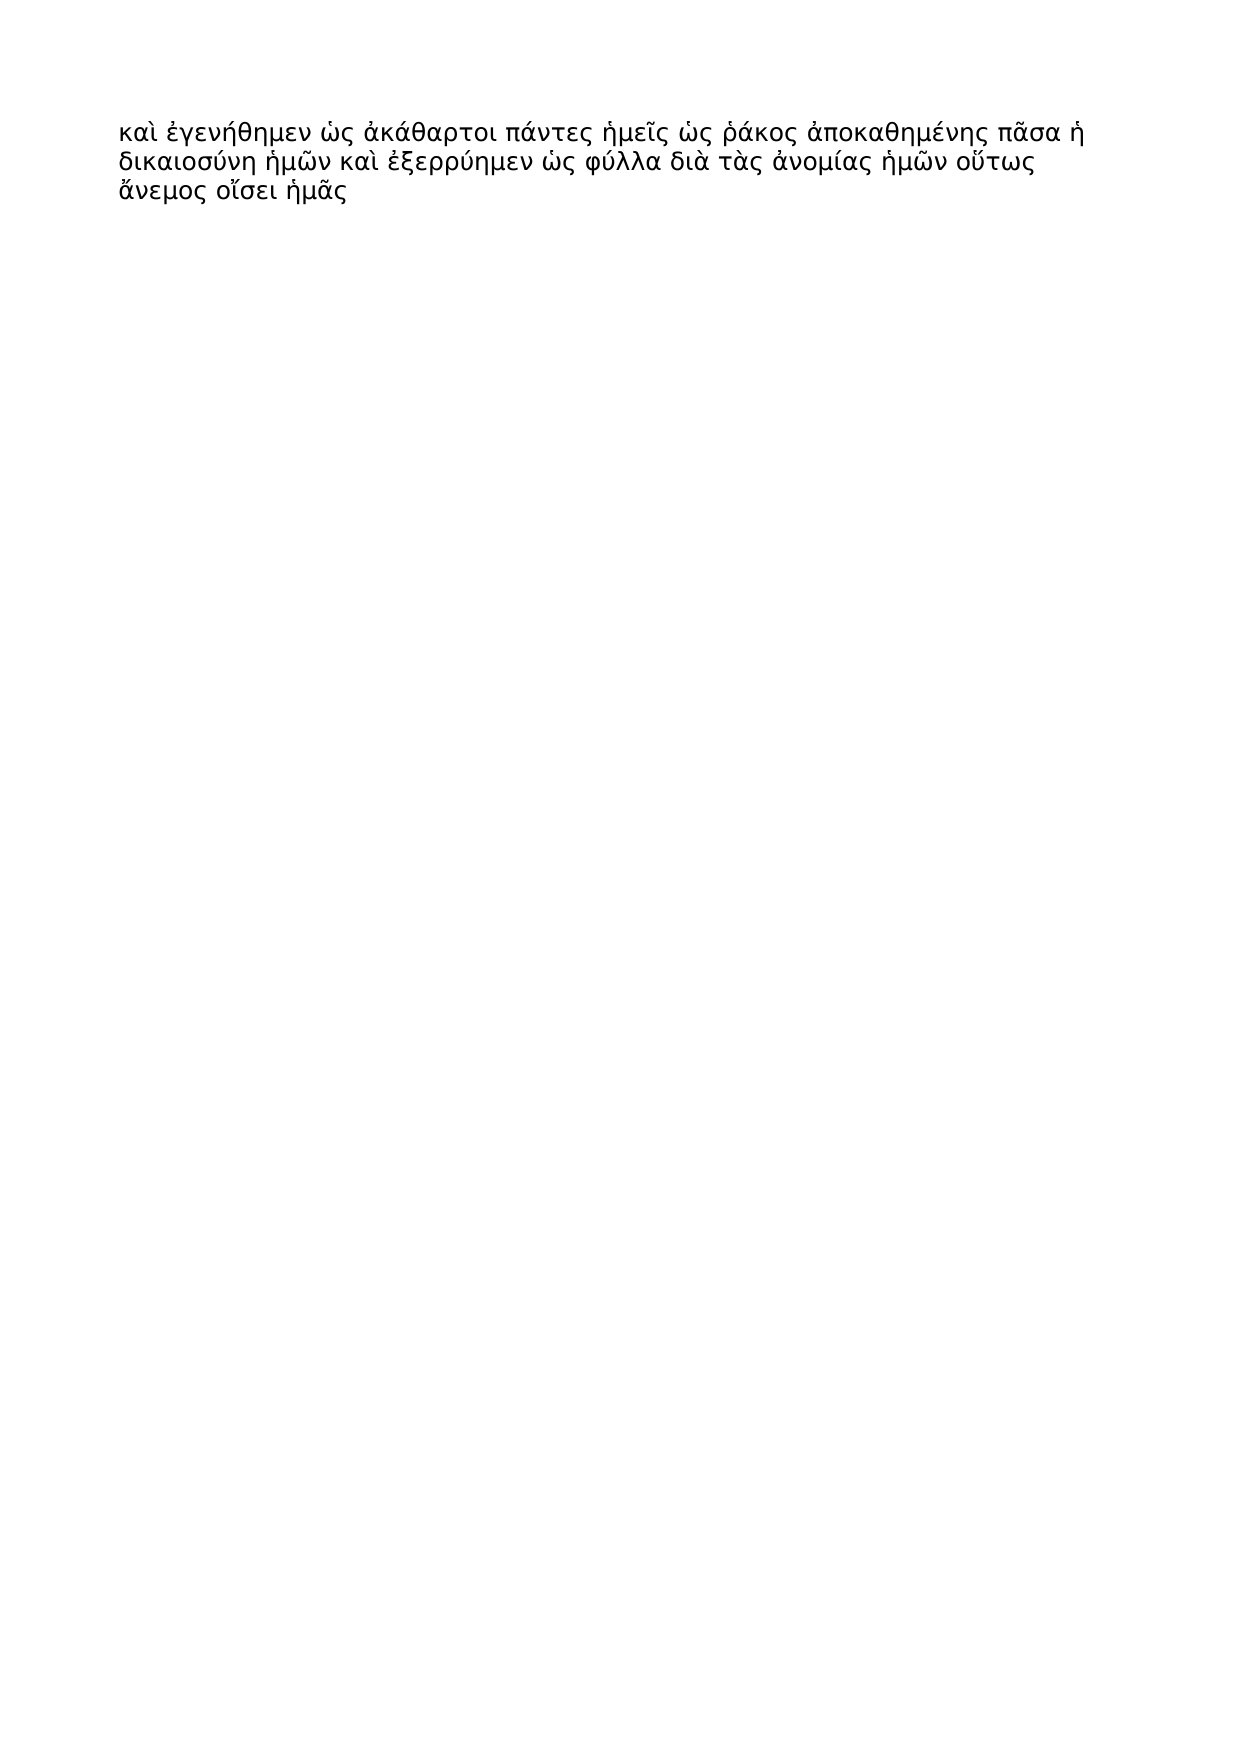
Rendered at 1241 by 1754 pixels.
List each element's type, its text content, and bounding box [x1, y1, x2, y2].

text καὶ ἐγενήθημεν ὡς ἀκάθαρτοι πάντες ἡμεῖς ὡς ῥάκος ἀποκαθημένης πᾶσα ἡ δικαιοσύνη ἡμῶν καὶ ἐξερρύημεν ὡς φύλλα διὰ τὰς ἀνομίας ἡμῶν οὕτως ἄνεμος οἴσει ἡμᾶς [118, 118, 1122, 206]
